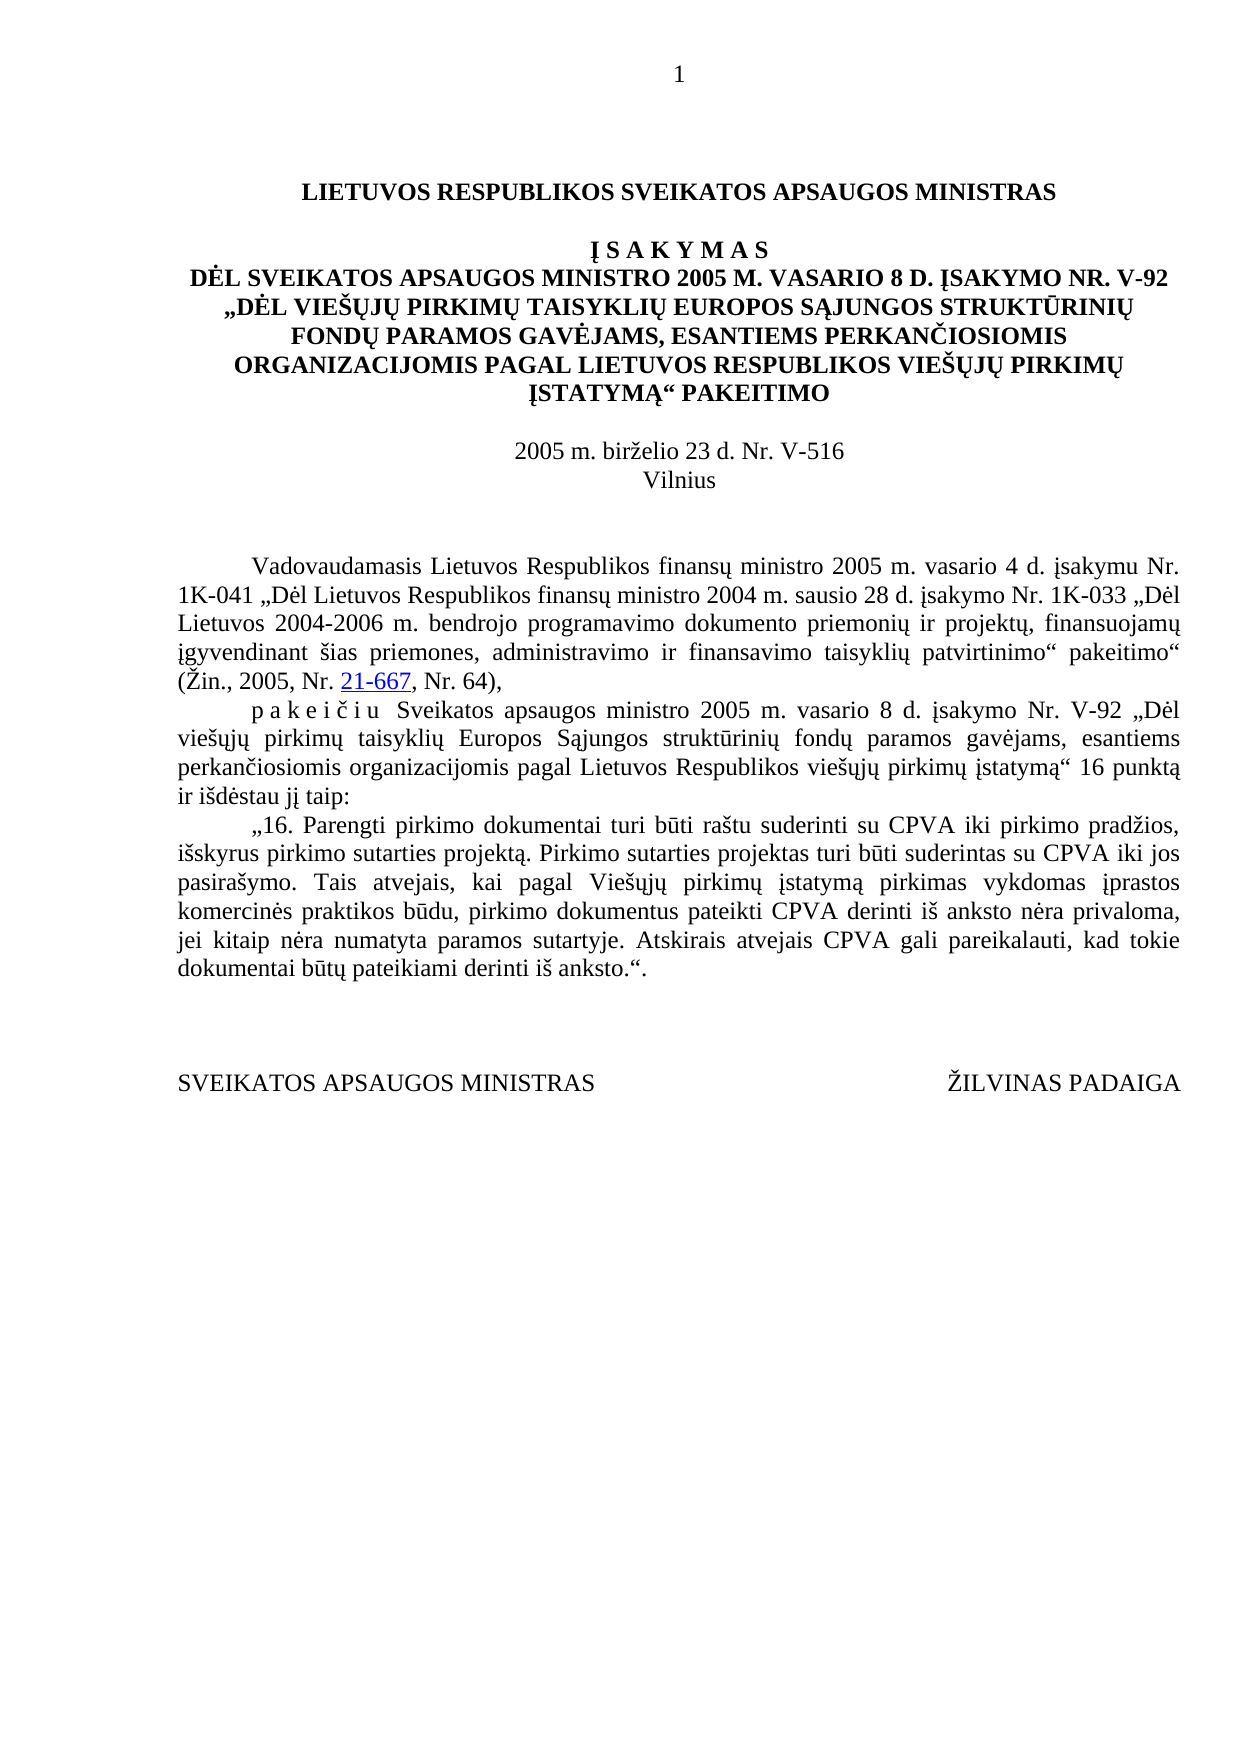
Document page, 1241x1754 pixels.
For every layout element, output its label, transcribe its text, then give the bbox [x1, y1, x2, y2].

text Vilnius [177, 465, 1181, 493]
text pakeičiu Sveikatos apsaugos ministro 2005 m. vasario 8 d. įsakymo Nr. V-92 „Dėl viešųjų pirkimų taisyklių Europos Sąjungos struktūrinių fondų paramos gavėjams, esantiems perkančiosiomis organizacijomis pagal Lietuvos Respublikos viešųjų pirkimų įstatymą“ 16 punktą ir išdėstau jį taip: [177, 695, 1181, 810]
text DĖL SVEIKATOS APSAUGOS MINISTRO 2005 M. VASARIO 8 D. ĮSAKYMO NR. V-92 „DĖL VIEŠŲJŲ PIRKIMŲ TAISYKLIŲ EUROPOS SĄJUNGOS STRUKTŪRINIŲ FONDŲ PARAMOS GAVĖJAMS, ESANTIEMS PERKANČIOSIOMIS ORGANIZACIJOMIS PAGAL LIETUVOS RESPUBLIKOS VIEŠŲJŲ PIRKIMŲ ĮSTATYMĄ“ PAKEITIMO [177, 263, 1181, 407]
text LIETUVOS RESPUBLIKOS SVEIKATOS APSAUGOS MINISTRAS [177, 177, 1181, 206]
text „16. Parengti pirkimo dokumentai turi būti raštu suderinti su CPVA iki pirkimo pradžios, išskyrus pirkimo sutarties projektą. Pirkimo sutarties projektas turi būti suderintas su CPVA iki jos pasirašymo. Tais atvejais, kai pagal Viešųjų pirkimų įstatymą pirkimas vykdomas įprastos komercinės praktikos būdu, pirkimo dokumentus pateikti CPVA derinti iš anksto nėra privaloma, jei kitaip nėra numatyta paramos sutartyje. Atskirais atvejais CPVA gali pareikalauti, kad tokie dokumentai būtų pateikiami derinti iš anksto.“. [177, 810, 1181, 982]
text SVEIKATOS APSAUGOS MINISTRAS ŽILVINAS PADAIGA [177, 1068, 1181, 1097]
text 2005 m. birželio 23 d. Nr. V-516 [177, 436, 1181, 465]
text Į S A K Y M A S [177, 235, 1181, 263]
text Vadovaudamasis Lietuvos Respublikos finansų ministro 2005 m. vasario 4 d. įsakymu Nr. 1K-041 „Dėl Lietuvos Respublikos finansų ministro 2004 m. sausio 28 d. įsakymo Nr. 1K-033 „Dėl Lietuvos 2004-2006 m. bendrojo programavimo dokumento priemonių ir projektų, finansuojamų įgyvendinant šias priemones, administravimo ir finansavimo taisyklių patvirtinimo“ pakeitimo“ (Žin., 2005, Nr. 21-667, Nr. 64), [177, 551, 1181, 695]
